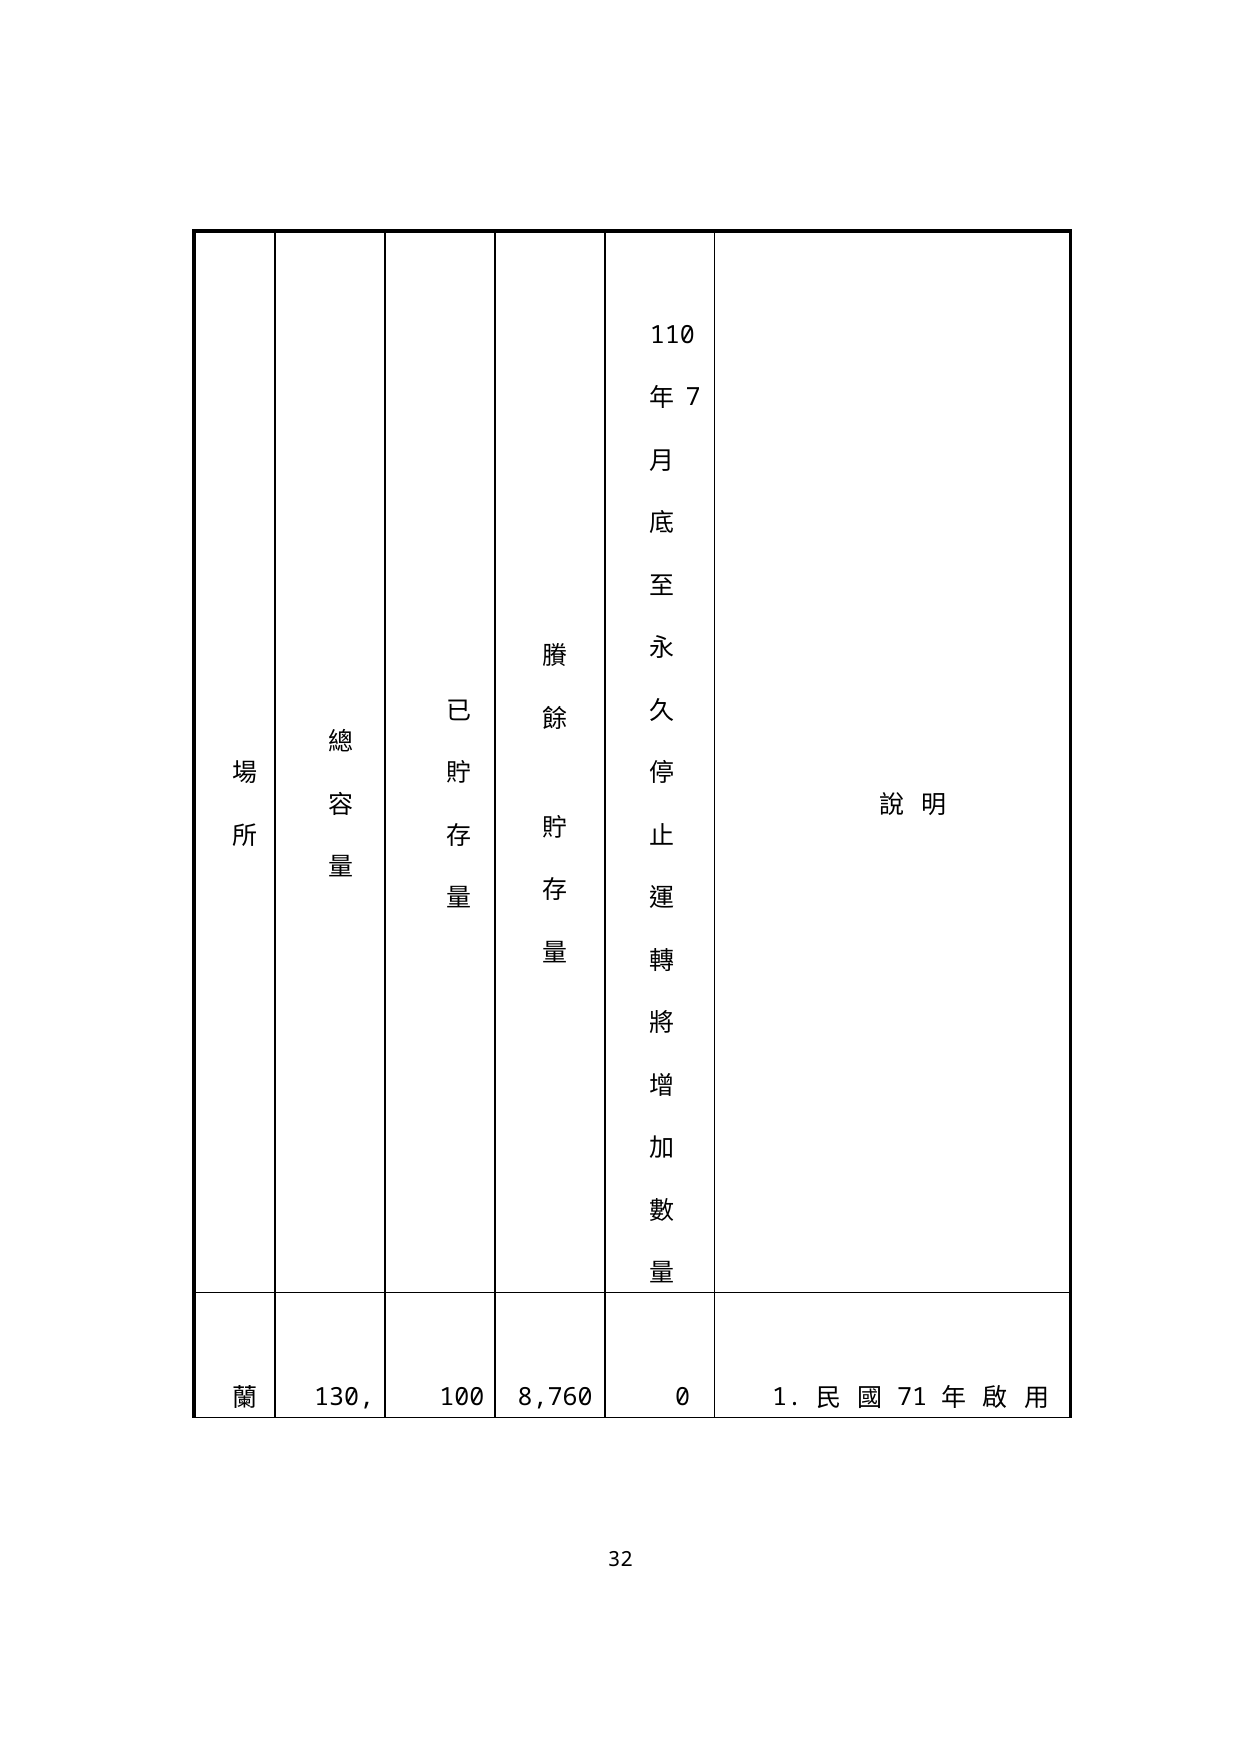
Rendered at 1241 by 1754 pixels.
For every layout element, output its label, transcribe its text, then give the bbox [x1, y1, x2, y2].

table_cell 130, [276, 1293, 384, 1417]
table_cell 0 [606, 1293, 714, 1417]
table_cell 100 [386, 1293, 494, 1417]
table_header 賸餘 貯存量 [496, 233, 604, 1292]
table_cell 8,760 [496, 1293, 604, 1417]
table_header 場所 [196, 233, 274, 1292]
table_header 總容量 [276, 233, 384, 1292]
table_header 已貯存量 [386, 233, 494, 1292]
table_cell 蘭 [196, 1293, 274, 1417]
table_cell 1.民國71年啟用 [715, 1293, 1069, 1417]
table_header 110年7月底至永久停止運轉將增加數量 [606, 233, 714, 1292]
table_header 說明 [715, 233, 1069, 1292]
